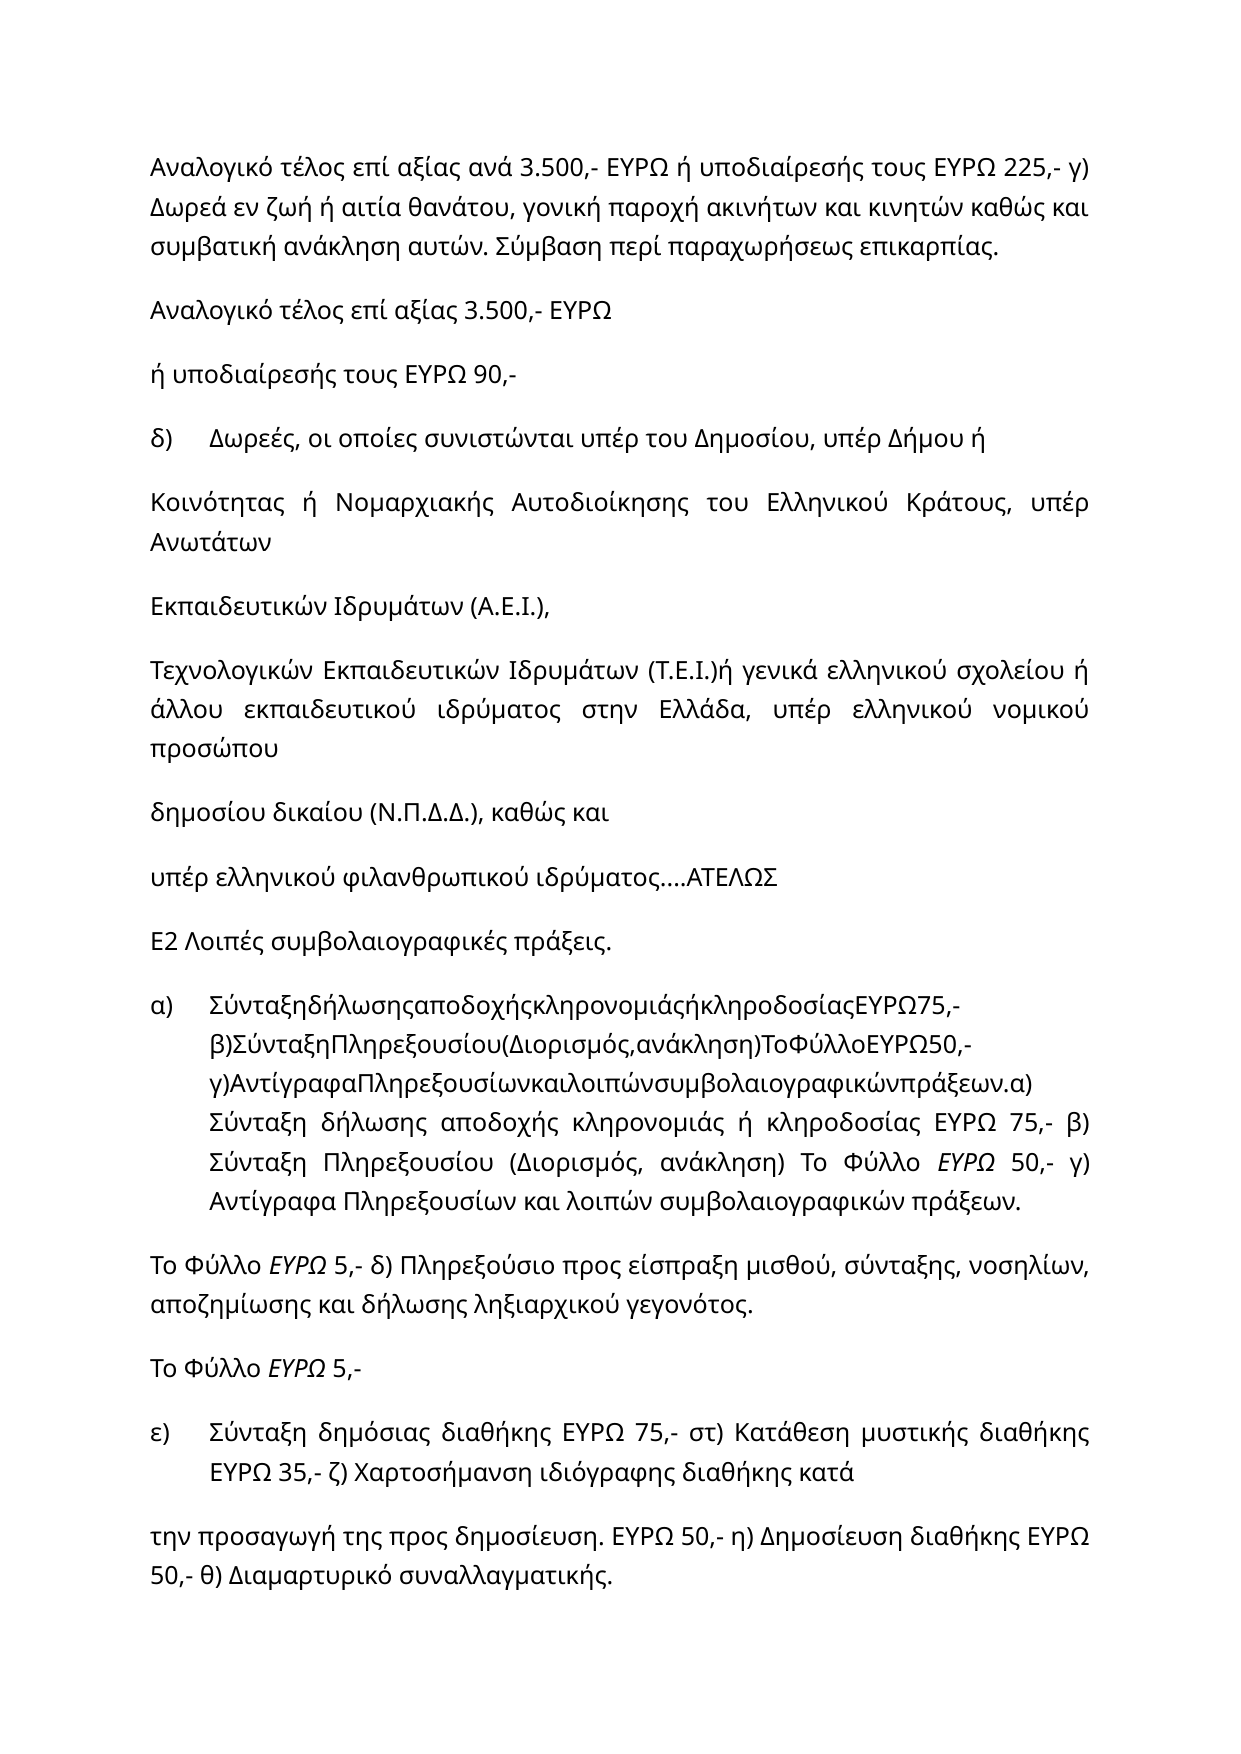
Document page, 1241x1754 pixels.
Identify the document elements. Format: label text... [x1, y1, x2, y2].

text ή υποδιαίρεσής τους ΕΥΡΩ 90,- [150, 357, 1090, 391]
text Κοινότητας ή Νομαρχιακής Αυτοδιοίκησης του Ελληνικού Κράτους, υπέρ Ανωτάτων [150, 485, 1090, 558]
text δημοσίου δικαίου (Ν.Π.Δ.Δ.), καθώς και [150, 795, 1090, 829]
text Το Φύλλο ΕΥΡΩ 5,- δ) Πληρεξούσιο προς είσπραξη μισθού, σύνταξης, νοσηλίων, αποζημίωσης και δήλωσης ληξιαρχικού γεγονότος. [150, 1247, 1090, 1321]
text Εκπαιδευτικών Ιδρυμάτων (Α.Ε.Ι.), [150, 588, 1090, 622]
text E2 Λοιπές συμβολαιογραφικές πράξεις. [150, 923, 1090, 957]
text Το Φύλλο ΕΥΡΩ 5,- [150, 1351, 1090, 1385]
text υπέρ ελληνικού φιλανθρωπικού ιδρύματος....ΑΤΕΛΩΣ [150, 859, 1090, 893]
text Τεχνολογικών Εκπαιδευτικών Ιδρυμάτων (Τ.Ε.Ι.)ή γενικά ελληνικού σχολείου ή άλλου εκπαιδευτικού ιδρύματος στην Ελλάδα, υπέρ ελληνικού νομικού προσώπου [150, 652, 1090, 765]
list ε) Σύνταξη δημόσιας διαθήκης ΕΥΡΩ 75,- στ) Κατάθεση μυστικής διαθήκης ΕΥΡΩ 35,- ζ) Χαρτοσήμανση ιδιόγραφης διαθήκης κατά [150, 1415, 1090, 1488]
text Αναλογικό τέλος επί αξίας 3.500,- ΕΥΡΩ [150, 292, 1090, 327]
text Αναλογικό τέλος επί αξίας ανά 3.500,- ΕΥΡΩ ή υποδιαίρεσής τους ΕΥΡΩ 225,- γ) Δωρεά εν ζωή ή αιτία θανάτου, γονική παροχή ακινήτων και κινητών καθώς και συμβατική ανάκληση αυτών. Σύμβαση περί παραχωρήσεως επικαρπίας. [150, 150, 1090, 262]
list δ) Δωρεές, οι οποίες συνιστώνται υπέρ του Δημοσίου, υπέρ Δήμου ή [150, 421, 1090, 455]
text την προσαγωγή της προς δημοσίευση. ΕΥΡΩ 50,- η) Δημοσίευση διαθήκης ΕΥΡΩ 50,- θ) Διαμαρτυρικό συναλλαγματικής. [150, 1518, 1090, 1592]
list α) ΣύνταξηδήλωσηςαποδοχήςκληρονομιάςήκληροδοσίαςΕΥΡΩ75,-β)ΣύνταξηΠληρεξουσίου(Διορισμός,ανάκληση)ΤοΦύλλοΕΥΡΩ50,-γ)ΑντίγραφαΠληρεξουσίωνκαιλοιπώνσυμβολαιογραφικώνπράξεων.α) Σύνταξη δήλωσης αποδοχής κληρονομιάς ή κληροδοσίας ΕΥΡΩ 75,- β) Σύνταξη Πληρεξουσίου (Διορισμός, ανάκληση) Το Φύλλο ΕΥΡΩ 50,- γ) Αντίγραφα Πληρεξουσίων και λοιπών συμβολαιογραφικών πράξεων. [150, 987, 1090, 1217]
